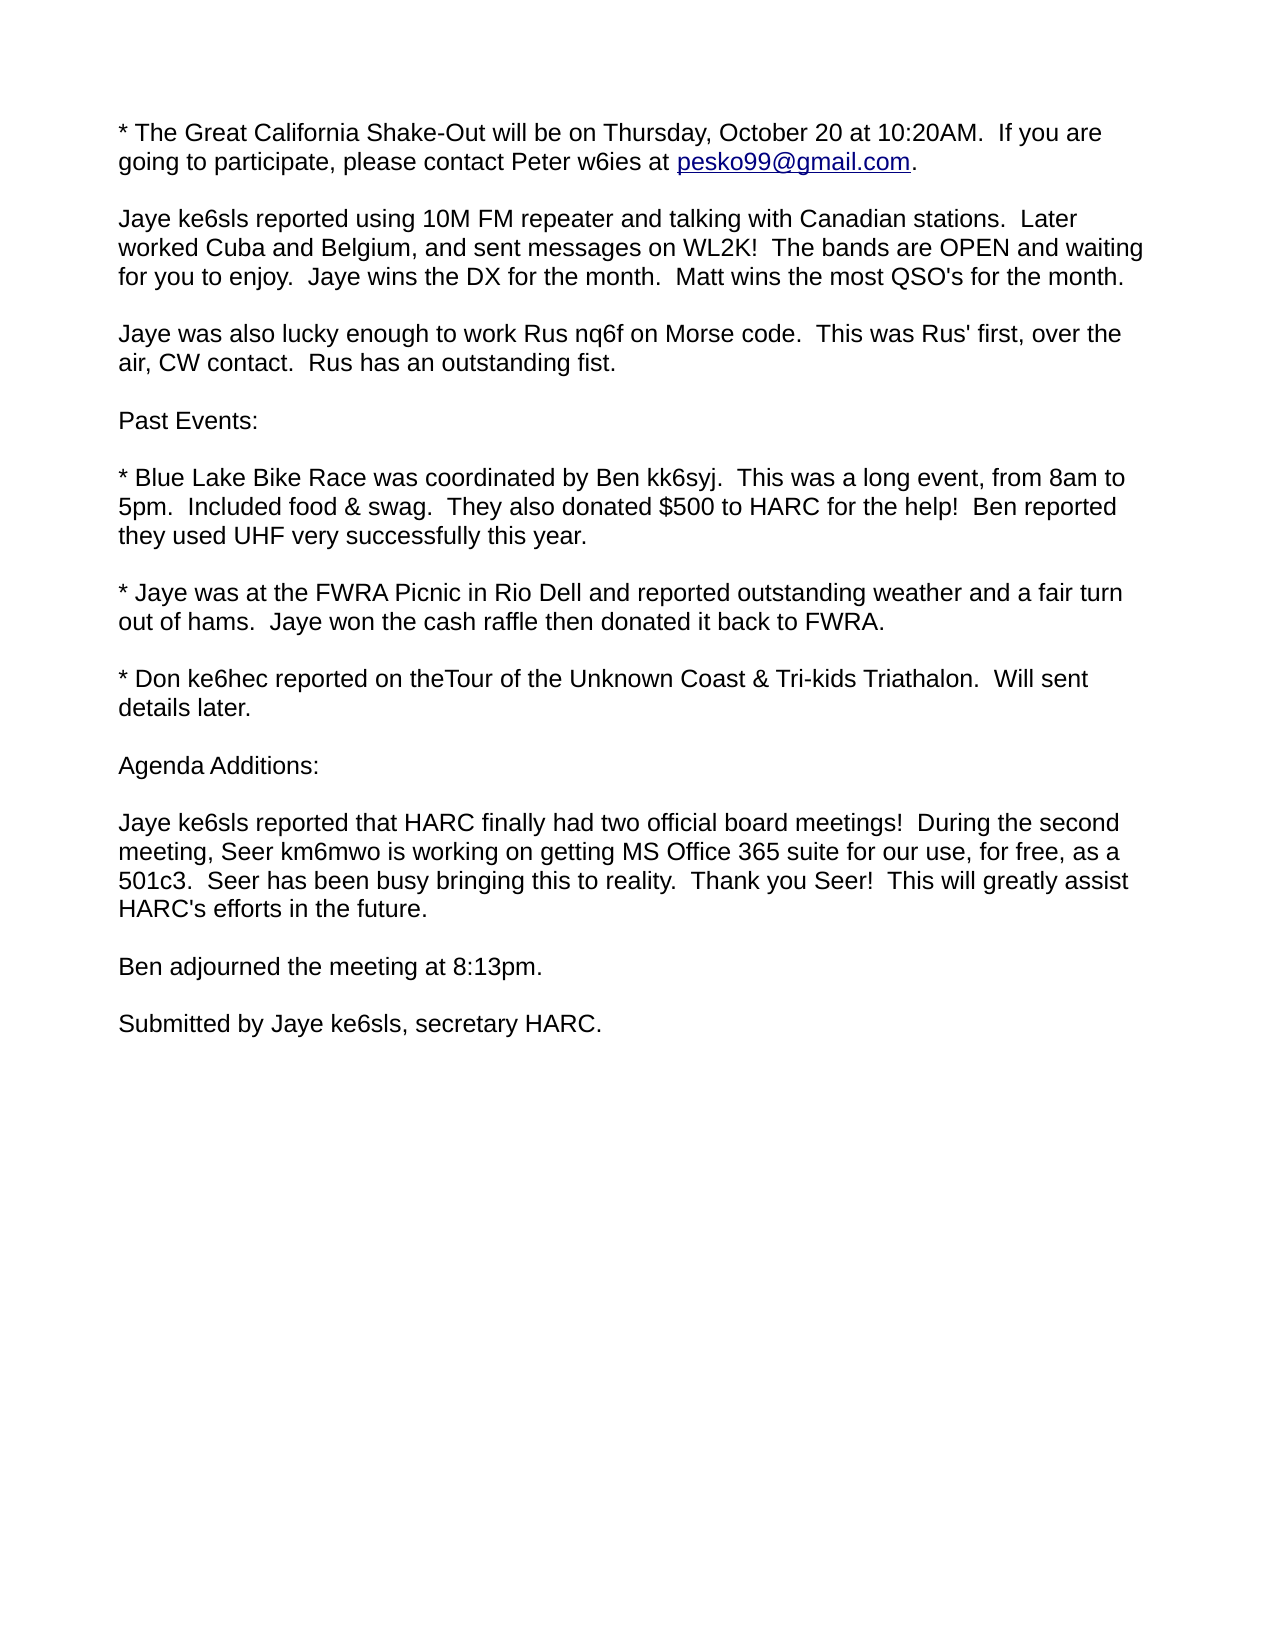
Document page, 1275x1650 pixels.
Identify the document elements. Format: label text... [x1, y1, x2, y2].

text Submitted by Jaye ke6sls, secretary HARC. [118, 1009, 1157, 1038]
text Jaye was also lucky enough to work Rus nq6f on Morse code. This was Rus' first, over the air, CW contact. Rus has an outstanding fist. [118, 319, 1157, 377]
text * Don ke6hec reported on theTour of the Unknown Coast & Tri-kids Triathalon. Will sent details later. [118, 664, 1157, 722]
text Jaye ke6sls reported using 10M FM repeater and talking with Canadian stations. Later worked Cuba and Belgium, and sent messages on WL2K! The bands are OPEN and waiting for you to enjoy. Jaye wins the DX for the month. Matt wins the most QSO's for the month. [118, 204, 1157, 291]
text Past Events: [118, 406, 1157, 434]
text * The Great California Shake-Out will be on Thursday, October 20 at 10:20AM. If you are going to participate, please contact Peter w6ies at pesko99@gmail.com. [118, 118, 1157, 176]
text * Jaye was at the FWRA Picnic in Rio Dell and reported outstanding weather and a fair turn out of hams. Jaye won the cash raffle then donated it back to FWRA. [118, 578, 1157, 636]
text Jaye ke6sls reported that HARC finally had two official board meetings! During the second meeting, Seer km6mwo is working on getting MS Office 365 suite for our use, for free, as a 501c3. Seer has been busy bringing this to reality. Thank you Seer! This will greatly assist HARC's efforts in the future. [118, 808, 1157, 923]
text * Blue Lake Bike Race was coordinated by Ben kk6syj. This was a long event, from 8am to 5pm. Included food & swag. They also donated $500 to HARC for the help! Ben reported they used UHF very successfully this year. [118, 463, 1157, 549]
text Ben adjourned the meeting at 8:13pm. [118, 952, 1157, 981]
text Agenda Additions: [118, 751, 1157, 779]
